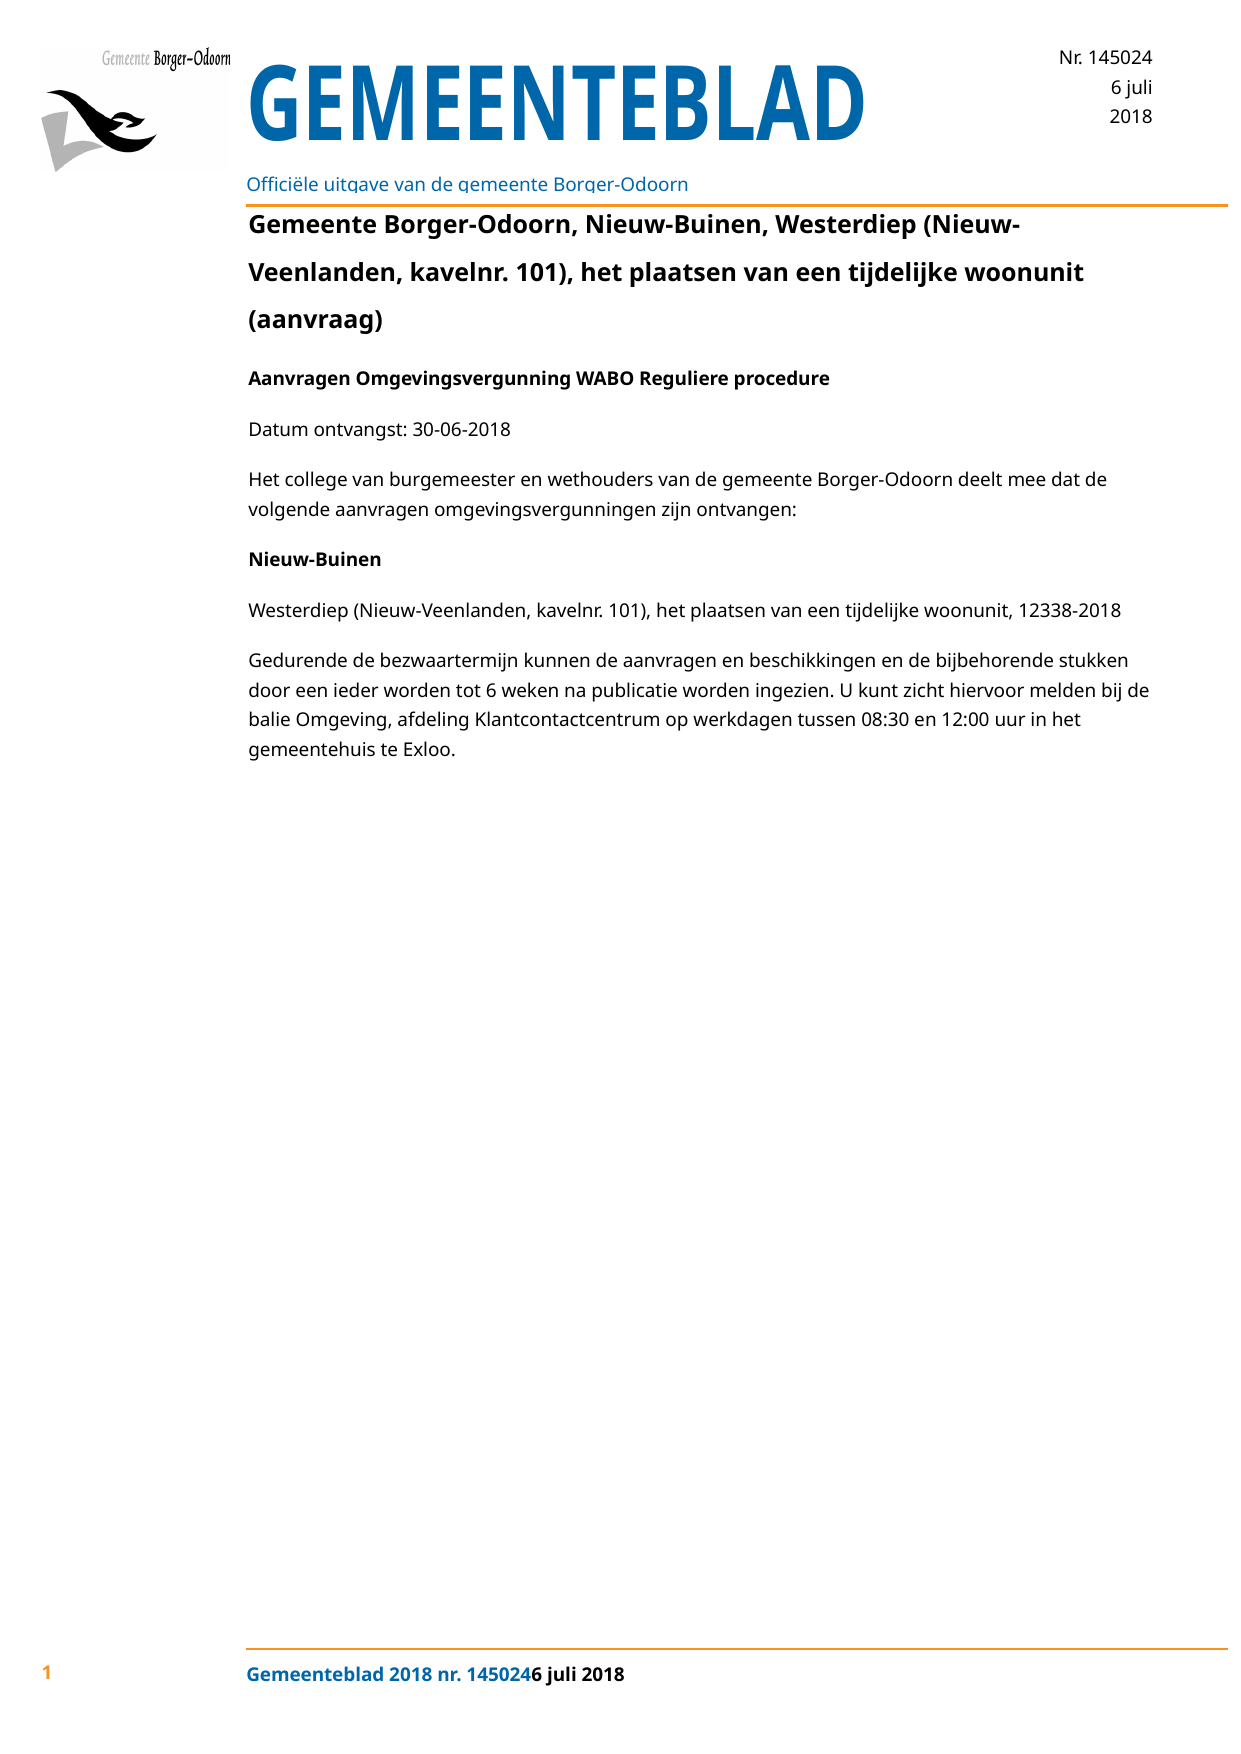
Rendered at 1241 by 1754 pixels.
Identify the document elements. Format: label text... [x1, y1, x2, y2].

text Nieuw-Buinen [248, 546, 1152, 572]
text Gedurende de bezwaartermijn kunnen de aanvragen en beschikkingen en de bijbehorende stukken door een ieder worden tot 6 weken na publicatie worden ingezien. U kunt zicht hiervoor melden bij de balie Omgeving, afdeling Klantcontactcentrum op werkdagen tussen 08:30 en 12:00 uur in het gemeentehuis te Exloo. [248, 647, 1152, 762]
picture [41, 47, 231, 172]
text Aanvragen Omgevingsvergunning WABO Reguliere procedure [248, 366, 1152, 391]
text Het college van burgemeester en wethouders van de gemeente Borger-Odoorn deelt mee dat de volgende aanvragen omgevingsvergunningen zijn ontvangen: [248, 466, 1152, 522]
text Westerdiep (Nieuw-Veenlanden, kavelnr. 101), het plaatsen van een tijdelijke woonunit, 12338-2018 [248, 597, 1152, 622]
text Datum ontvangst: 30-06-2018 [248, 416, 1152, 442]
text Gemeente Borger-Odoorn, Nieuw-Buinen, Westerdiep (Nieuw-Veenlanden, kavelnr. 101), het plaatsen van een tijdelijke woonunit (aanvraag) [248, 207, 1152, 336]
